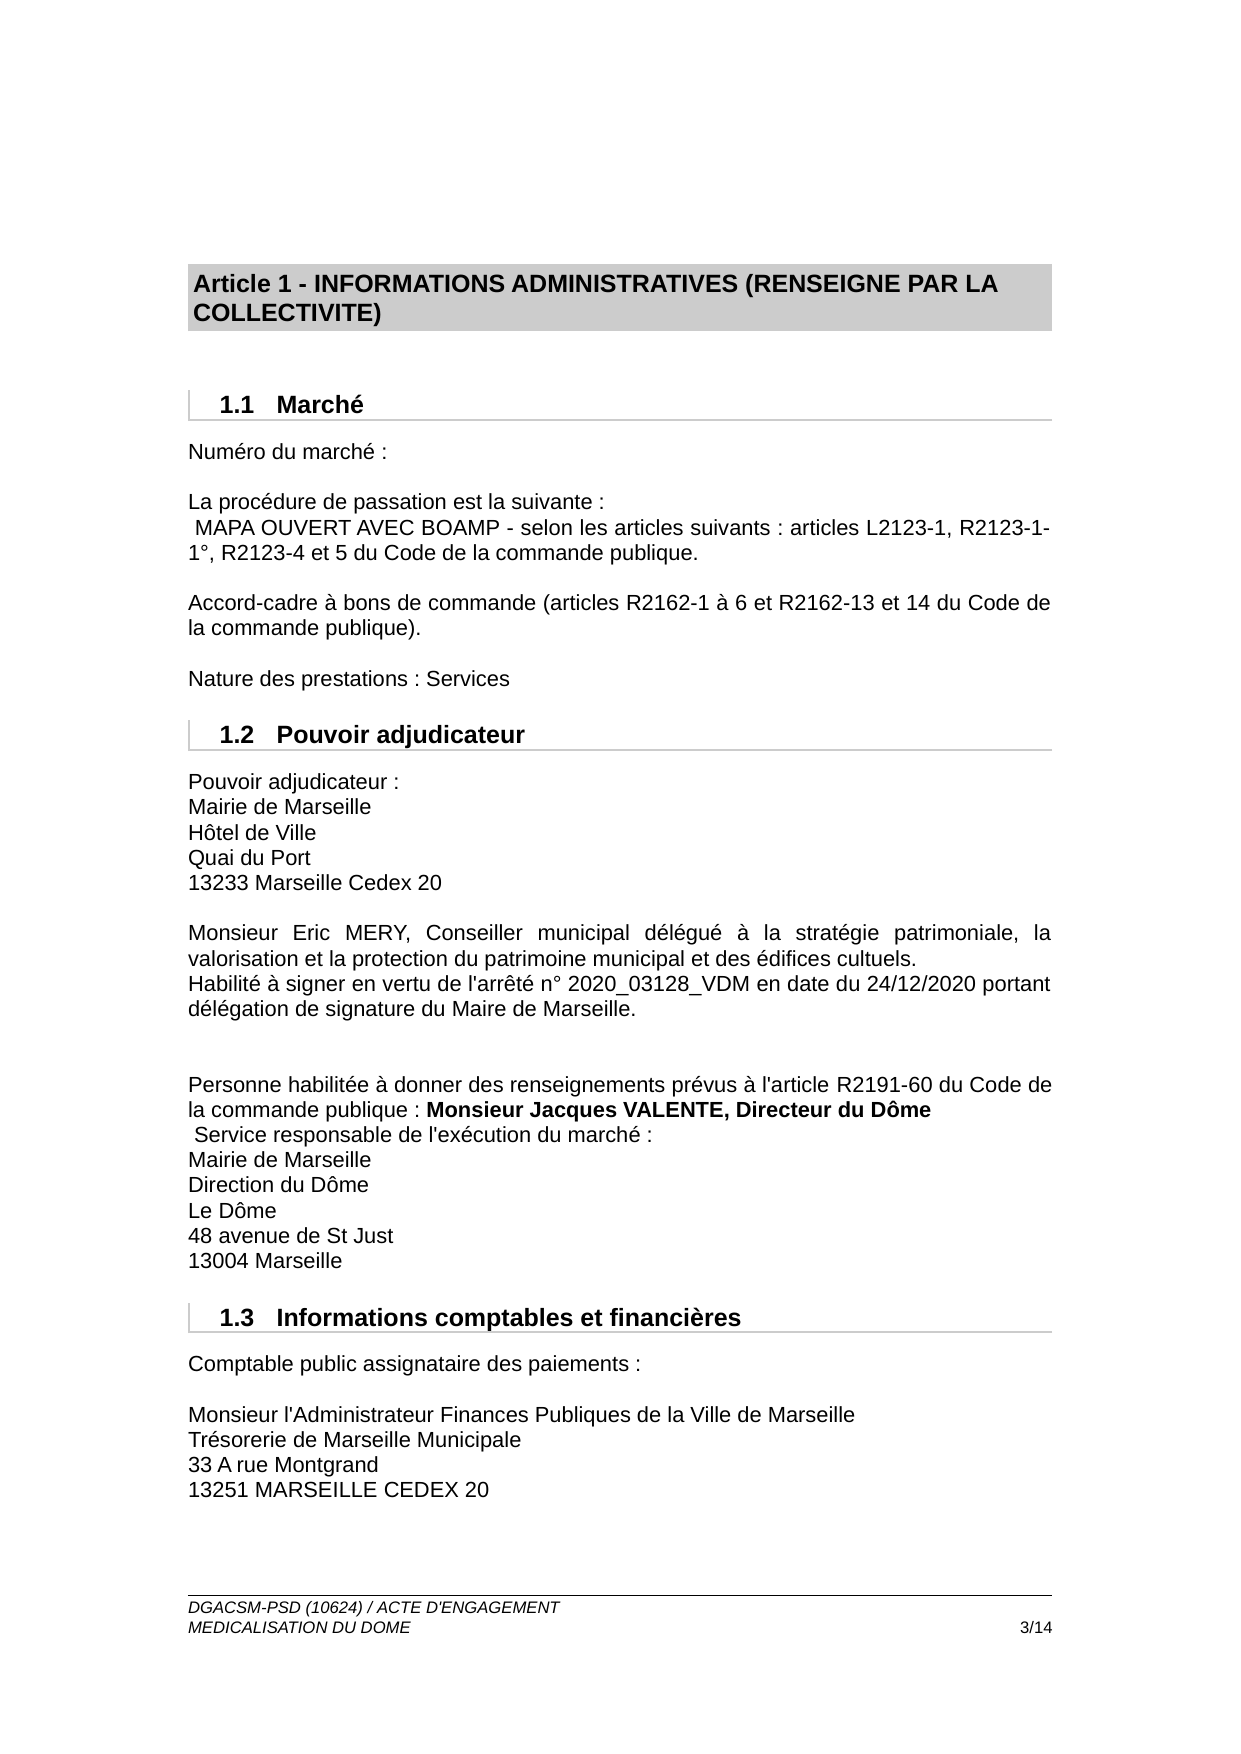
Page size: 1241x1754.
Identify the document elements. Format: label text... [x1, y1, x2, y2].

subtitle Marché [190, 390, 1052, 419]
text Mairie de Marseille [188, 1147, 1052, 1172]
text Mairie de Marseille [188, 794, 1052, 819]
text 13004 Marseille [188, 1248, 1052, 1273]
text 13251 MARSEILLE CEDEX 20 [188, 1477, 1052, 1502]
text Le Dôme [188, 1197, 1052, 1223]
text La procédure de passation est la suivante : [188, 489, 1052, 514]
text Pouvoir adjudicateur : [188, 769, 1052, 794]
text Accord-cadre à bons de commande (articles R2162-1 à 6 et R2162-13 et 14 du Code de la commande publique). [188, 590, 1052, 641]
text 33 A rue Montgrand [188, 1452, 1052, 1477]
subtitle Informations comptables et financières [190, 1303, 1052, 1331]
text Personne habilitée à donner des renseignements prévus à l'article R2191-60 du Code de la commande publique : Monsieur Jacques VALENTE, Directeur du Dôme [188, 1071, 1052, 1122]
subtitle INFORMATIONS ADMINISTRATIVES (RENSEIGNE PAR LA COLLECTIVITE) [190, 266, 1050, 329]
text Habilité à signer en vertu de l'arrêté n° 2020_03128_VDM en date du 24/12/2020 portant délégation de signature du Maire de Marseille. [188, 971, 1052, 1021]
text 48 avenue de St Just [188, 1223, 1052, 1248]
text Monsieur Eric MERY, Conseiller municipal délégué à la stratégie patrimoniale, la valorisation et la protection du patrimoine municipal et des édifices cultuels. [188, 920, 1052, 971]
text Direction du Dôme [188, 1172, 1052, 1197]
text Nature des prestations : Services [188, 666, 1052, 691]
text Quai du Port [188, 844, 1052, 870]
text Trésorerie de Marseille Municipale [188, 1427, 1052, 1452]
text Service responsable de l'exécution du marché : [188, 1122, 1052, 1147]
text Hôtel de Ville [188, 819, 1052, 844]
subtitle Pouvoir adjudicateur [190, 720, 1052, 749]
text MAPA OUVERT AVEC BOAMP - selon les articles suivants : articles L2123-1, R2123-1-1°, R2123-4 et 5 du Code de la commande publique. [188, 514, 1052, 565]
text Monsieur l'Administrateur Finances Publiques de la Ville de Marseille [188, 1402, 1052, 1427]
text Comptable public assignataire des paiements : [188, 1351, 1052, 1376]
text Numéro du marché : [188, 439, 1052, 464]
text 13233 Marseille Cedex 20 [188, 870, 1052, 895]
